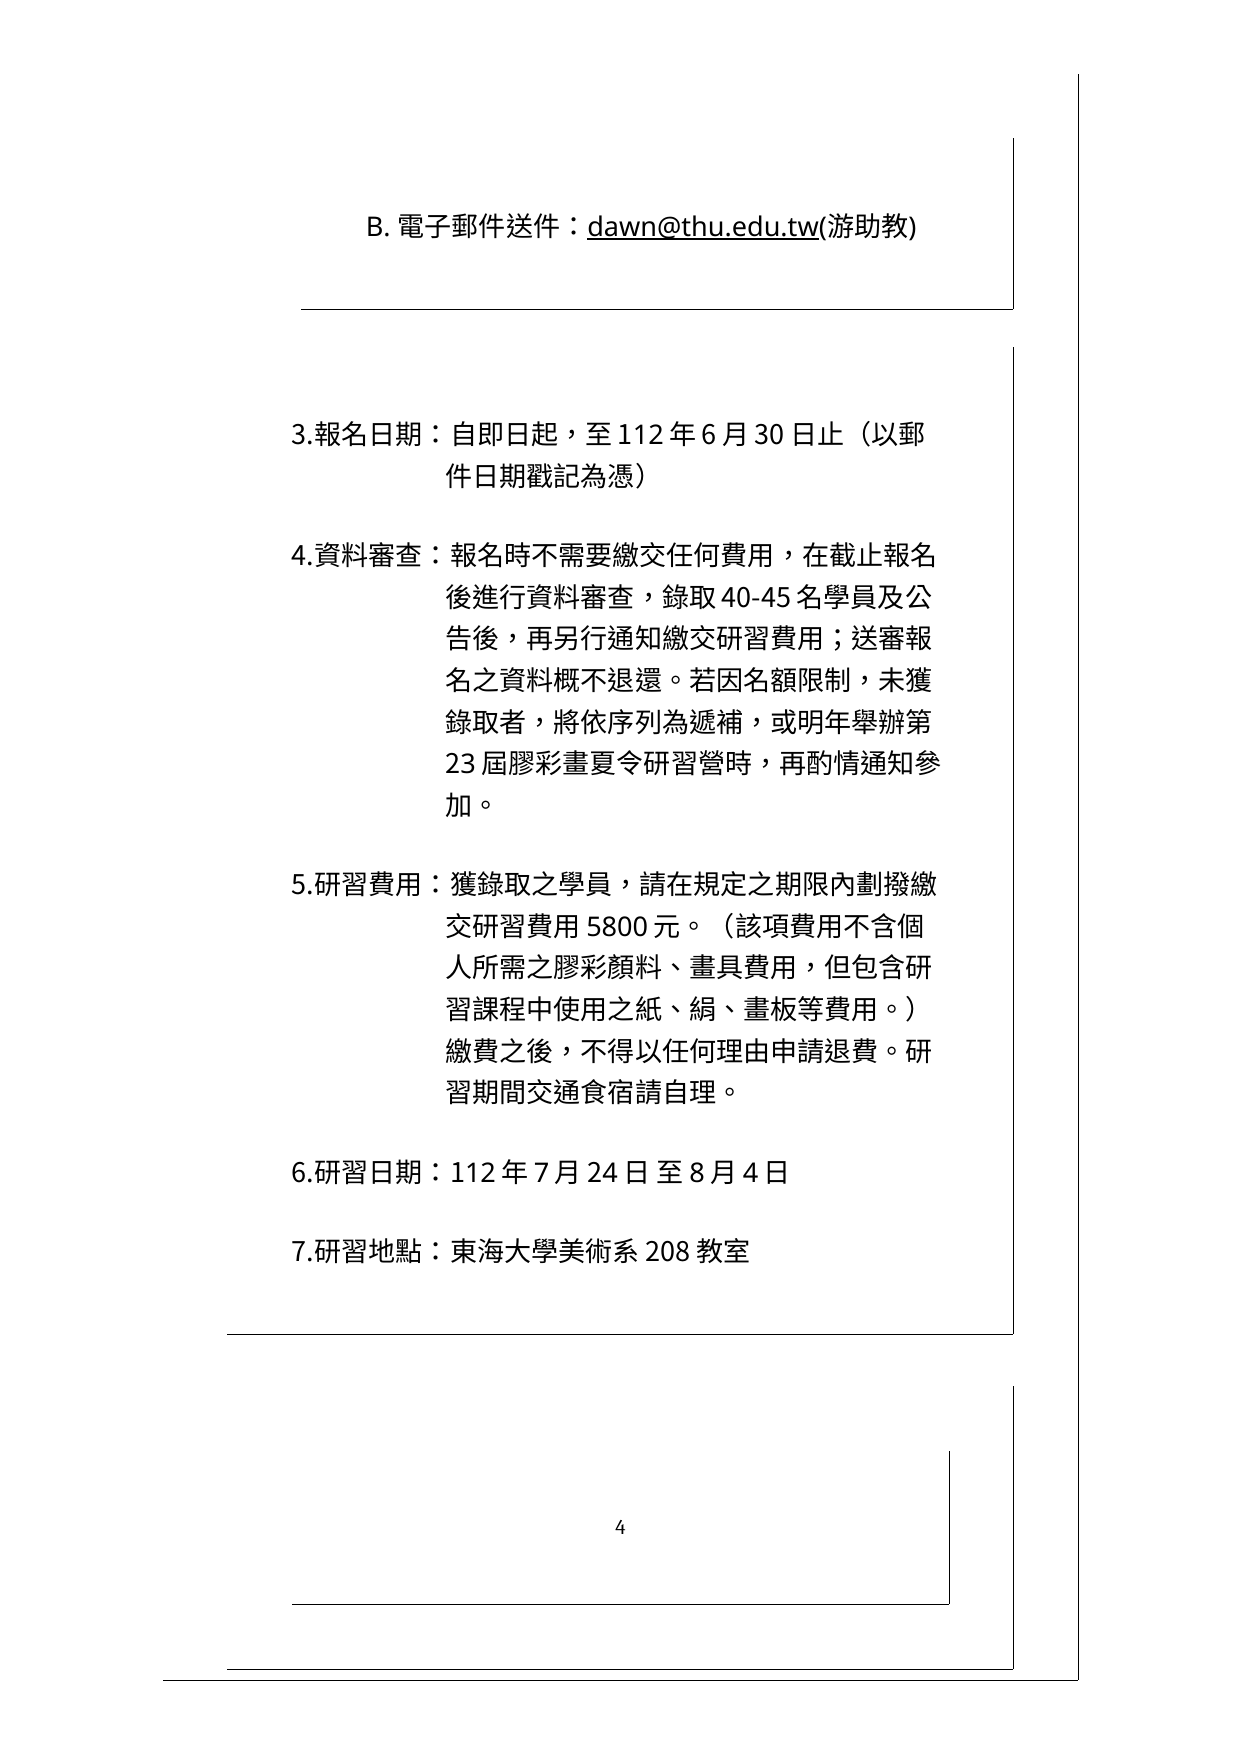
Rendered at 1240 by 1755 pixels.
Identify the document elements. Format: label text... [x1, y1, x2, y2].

text 7.研習地點：東海大學美術系 208 教室 [227, 1163, 1013, 1334]
text 4.資料審查：報名時不需要繳交任何費用，在截止報名後進行資料審查，錄取40-45名學員及公告後，再另行通知繳交研習費用；送審報名之資料概不退還。若因名額限制，未獲錄取者，將依序列為遞補，或明年舉辦第23屆膠彩畫夏令研習營時，再酌情通知參加。 [227, 467, 1013, 797]
text B. 電子郵件送件：dawn@thu.edu.tw(游助教) [301, 138, 1013, 309]
text 3.報名日期：自即日起，至112年6月30日止（以郵件日期戳記為憑） [227, 347, 1013, 467]
text 5.研習費用：獲錄取之學員，請在規定之期限內劃撥繳交研習費用5800元。（該項費用不含個人所需之膠彩顏料、畫具費用，但包含研習課程中使用之紙、絹、畫板等費用。）繳費之後，不得以任何理由申請退費。研習期間交通食宿請自理。 [227, 797, 1013, 1084]
text 6.研習日期：112年7月24日 至 8月4日 [227, 1084, 1013, 1163]
